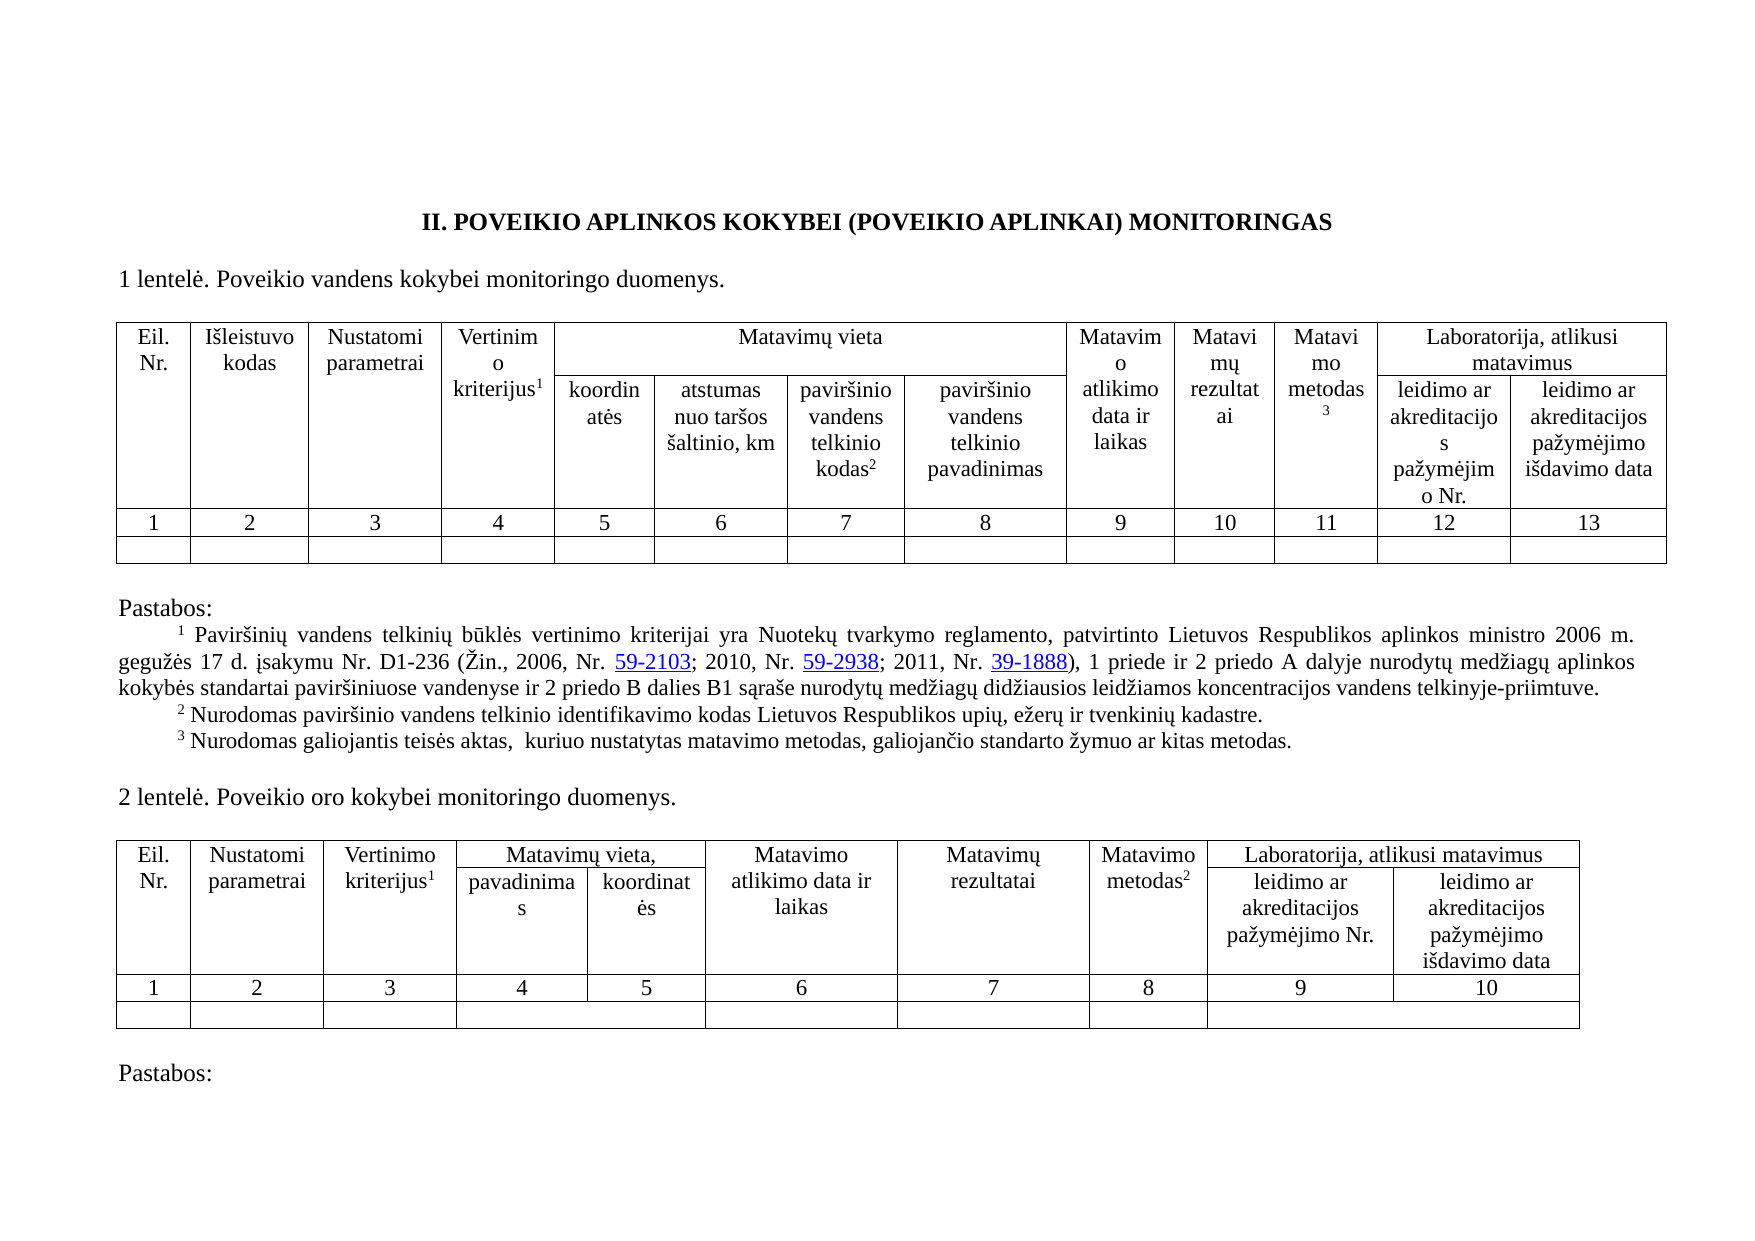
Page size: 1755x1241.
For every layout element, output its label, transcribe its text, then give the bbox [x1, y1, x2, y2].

table_cell 7 [788, 509, 904, 536]
table_cell pavadinimas [457, 868, 587, 973]
table_header Vertinimo kriterijus1 [324, 841, 456, 973]
table_header Matavimo atlikimo data ir laikas [1067, 323, 1174, 508]
table_header Matavimų vieta [555, 323, 1066, 375]
table_cell [324, 1002, 456, 1028]
table_cell [191, 1002, 323, 1028]
table_header Eil. Nr. [117, 323, 190, 508]
table_header Laboratorija, atlikusi matavimus [1208, 841, 1579, 867]
table_header Nustatomi parametrai [309, 323, 441, 508]
table_cell 8 [1090, 975, 1207, 1001]
table_cell [788, 537, 904, 563]
table_cell leidimo ar akreditacijos pažymėjimo Nr. [1208, 868, 1393, 973]
table_cell 7 [898, 975, 1089, 1001]
table_cell 3 [324, 975, 456, 1001]
table_cell [706, 1002, 897, 1028]
table_header Matavimo metodas3 [1275, 323, 1377, 508]
table_cell 5 [555, 509, 654, 536]
table_cell 4 [457, 975, 587, 1001]
table_header Matavimų rezultatai [1175, 323, 1274, 508]
table_cell 2 [191, 975, 323, 1001]
table_cell atstumas nuo taršos šaltinio, km [655, 376, 787, 508]
table_cell [1175, 537, 1274, 563]
table_cell [309, 537, 441, 563]
table_cell 1 [117, 975, 190, 1001]
table_cell 9 [1067, 509, 1174, 536]
text 1 lentelė. Poveikio vandens kokybei monitoringo duomenys. [118, 264, 1636, 293]
table_cell [1067, 537, 1174, 563]
table_header Matavimo atlikimo data ir laikas [706, 841, 897, 973]
table_cell [1378, 537, 1510, 563]
table_header Vertinimo kriterijus1 [442, 323, 554, 508]
table_cell [117, 1002, 190, 1028]
table_cell 12 [1378, 509, 1510, 536]
table_cell 3 [309, 509, 441, 536]
table_cell koordinatės [588, 868, 705, 973]
table_header Matavimų rezultatai [898, 841, 1089, 973]
table_cell 9 [1208, 975, 1393, 1001]
table_cell leidimo ar akreditacijos pažymėjimo Nr. [1378, 376, 1510, 508]
text 3 Nurodomas galiojantis teisės aktas, kuriuo nustatytas matavimo metodas, galiojančio standarto žymuo ar kitas metodas. [118, 727, 1636, 753]
table_cell [1511, 537, 1666, 563]
table_cell [1090, 1002, 1207, 1028]
table_cell 5 [588, 975, 705, 1001]
table_cell paviršinio vandens telkinio pavadinimas [905, 376, 1066, 508]
table_cell [1275, 537, 1377, 563]
table_header Matavimų vieta, [457, 841, 705, 867]
table_header Nustatomi parametrai [191, 841, 323, 973]
table_cell leidimo ar akreditacijos pažymėjimo išdavimo data [1394, 868, 1579, 973]
table_cell [555, 537, 654, 563]
table_header Eil. Nr. [117, 841, 190, 973]
table_cell 4 [442, 509, 554, 536]
table_header Išleistuvo kodas [191, 323, 308, 508]
table_cell 6 [655, 509, 787, 536]
table_cell 13 [1511, 509, 1666, 536]
text II. poveikio aplinkos kokybei (POVEIKIO APLINKAI) monitoringas [118, 207, 1636, 235]
table_cell 1 [117, 509, 190, 536]
table_cell [191, 537, 308, 563]
text 2 Nurodomas paviršinio vandens telkinio identifikavimo kodas Lietuvos Respublikos upių, ežerų ir tvenkinių kadastre. [118, 701, 1636, 727]
table_cell 10 [1175, 509, 1274, 536]
table_cell [117, 537, 190, 563]
table_cell [905, 537, 1066, 563]
text Pastabos: [118, 593, 1636, 622]
table_cell [655, 537, 787, 563]
table_header Laboratorija, atlikusi matavimus [1378, 323, 1666, 375]
table_header Matavimo metodas2 [1090, 841, 1207, 973]
table_cell [898, 1002, 1089, 1028]
table_cell 8 [905, 509, 1066, 536]
table_cell 6 [706, 975, 897, 1001]
text Pastabos: [118, 1058, 1636, 1087]
text 2 lentelė. Poveikio oro kokybei monitoringo duomenys. [118, 782, 1636, 811]
table_cell leidimo ar akreditacijos pažymėjimo išdavimo data [1511, 376, 1666, 508]
table_cell 10 [1394, 975, 1579, 1001]
table_cell 2 [191, 509, 308, 536]
table_cell koordinatės [555, 376, 654, 508]
table_cell 11 [1275, 509, 1377, 536]
table_cell [457, 1002, 705, 1028]
table_cell paviršinio vandens telkinio kodas2 [788, 376, 904, 508]
text 1 Paviršinių vandens telkinių būklės vertinimo kriterijai yra Nuotekų tvarkymo reglamento, patvirtinto Lietuvos Respublikos aplinkos ministro 2006 m. gegužės 17 d. įsakymu Nr. D1-236 (Žin., 2006, Nr. 59-2103; 2010, Nr. 59-2938; 2011, Nr. 39-1888), 1 priede ir 2 priedo A dalyje nurodytų medžiagų aplinkos kokybės standartai paviršiniuose vandenyse ir 2 priedo B dalies B1 sąraše nurodytų medžiagų didžiausios leidžiamos koncentracijos vandens telkinyje-priimtuve. [118, 622, 1636, 701]
table_cell [1208, 1002, 1579, 1028]
table_cell [442, 537, 554, 563]
